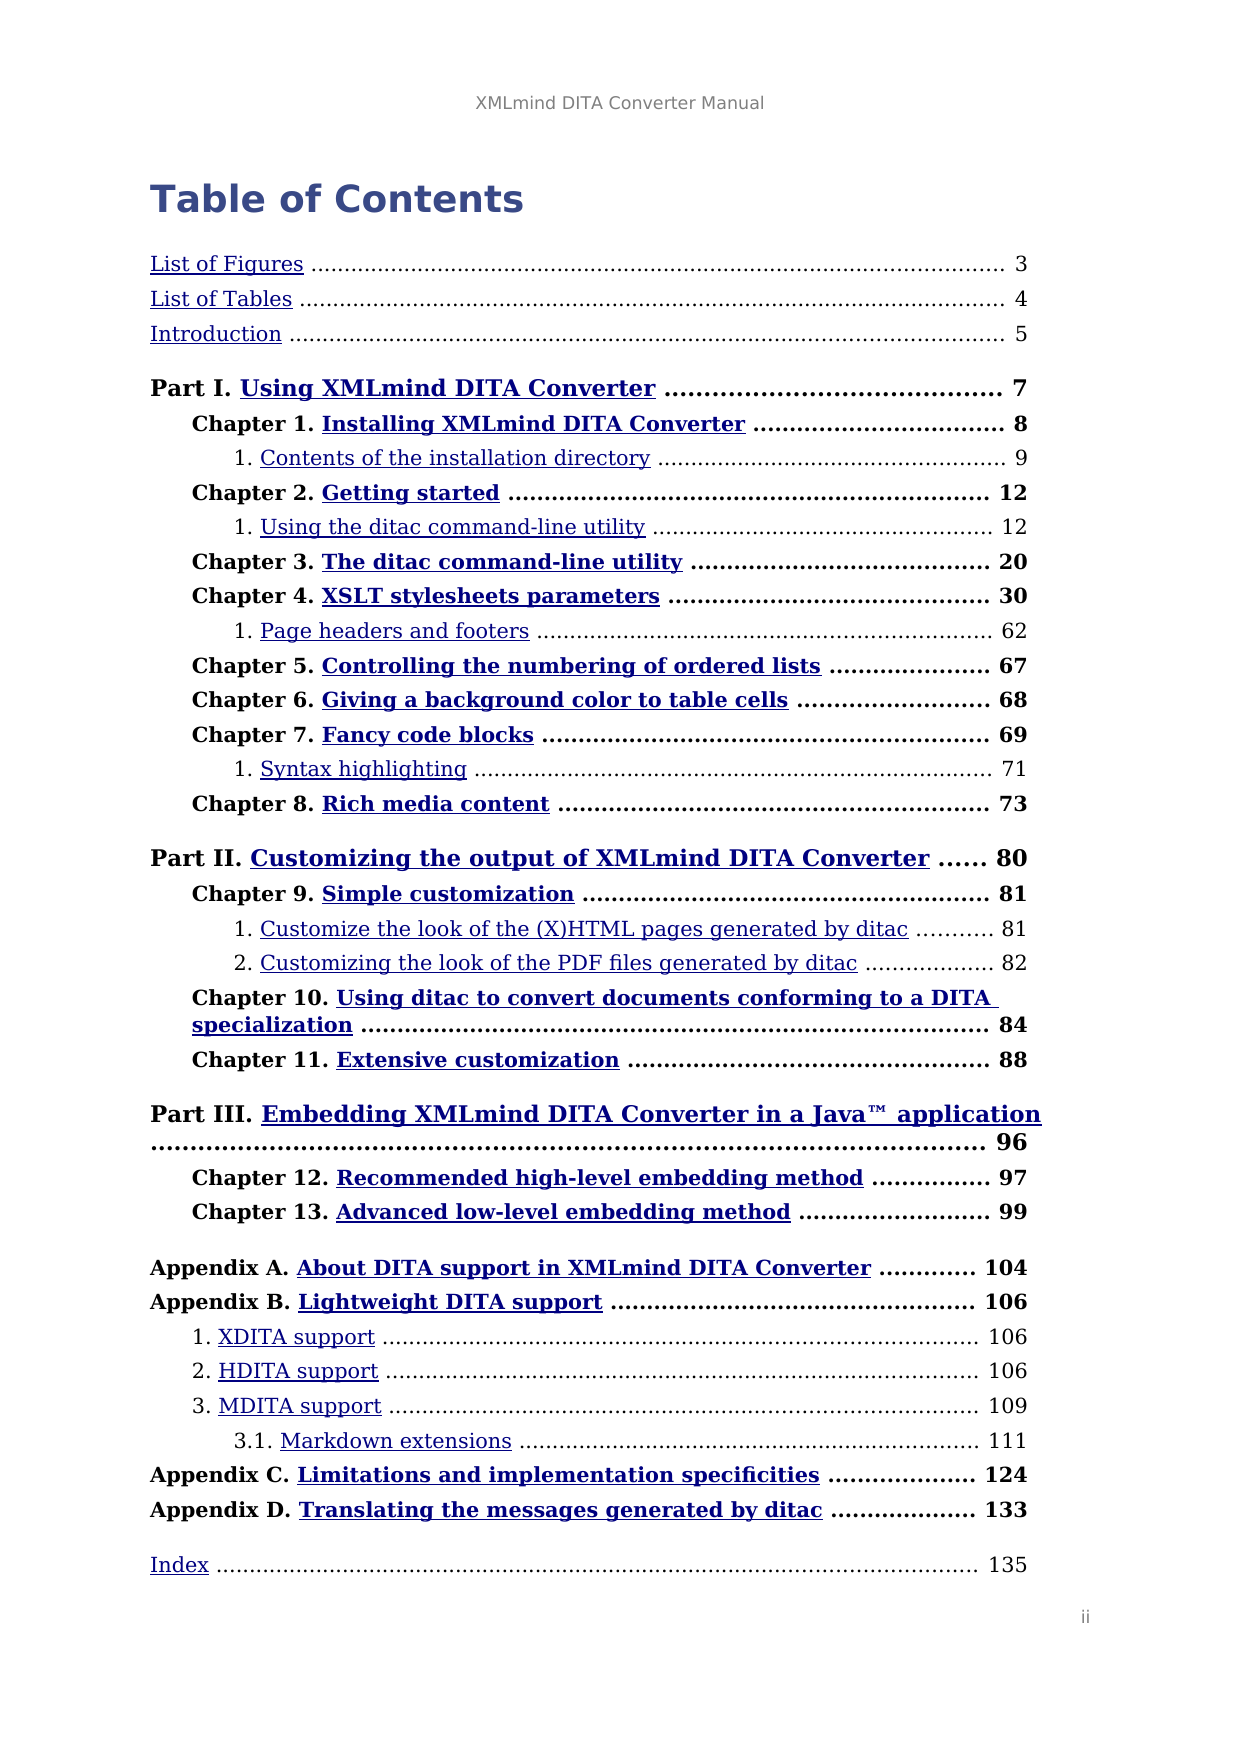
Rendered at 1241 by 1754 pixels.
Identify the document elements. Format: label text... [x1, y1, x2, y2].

text Chapter 12. Recommended high-level embedding method 0 [192, 1162, 1090, 1190]
text Chapter 5. Controlling the numbering of ordered lists 0 [192, 650, 1090, 678]
text Introduction 0 [150, 318, 1090, 346]
text Chapter 1. Installing XMLmind DITA Converter 0 [192, 408, 1090, 436]
text Appendix A. About DITA support in XMLmind DITA Converter 0 [150, 1252, 1090, 1280]
text Chapter 3. The ditac command-line utility 0 [192, 547, 1090, 574]
text 1. XDITA support 0 [192, 1322, 1090, 1349]
text 1. Contents of the installation directory 0 [233, 443, 1090, 471]
text 2. Customizing the look of the PDF files generated by ditac 0 [233, 948, 1090, 976]
text Chapter 8. Rich media content 0 [192, 789, 1090, 816]
text Chapter 13. Advanced low-level embedding method 0 [192, 1197, 1090, 1225]
text 3.1. Markdown extensions 0 [233, 1425, 1090, 1453]
text Part II. Customizing the output of XMLmind DITA Converter 0 [150, 844, 1090, 872]
text Appendix B. Lightweight DITA support 0 [150, 1287, 1090, 1315]
text 3. MDITA support 0 [192, 1391, 1090, 1418]
subtitle Table of Contents [150, 178, 1090, 221]
text Index 0 [150, 1550, 1090, 1578]
text Part I. Using XMLmind DITA Converter 0 [150, 374, 1090, 401]
text Chapter 2. Getting started 0 [192, 477, 1090, 505]
text List of Tables 0 [150, 284, 1090, 311]
text 1. Page headers and footers 0 [233, 616, 1090, 643]
text Appendix D. Translating the messages generated by ditac 0 [150, 1494, 1090, 1522]
text 1. Syntax highlighting 0 [233, 754, 1090, 782]
text Chapter 4. XSLT stylesheets parameters 0 [192, 581, 1090, 609]
text Part III. Embedding XMLmind DITA Converter in a Java™ application 0 [150, 1100, 1090, 1156]
text 1. Customize the look of the (X)HTML pages generated by ditac 0 [233, 913, 1090, 941]
text Chapter 11. Extensive customization 0 [192, 1045, 1090, 1072]
text Chapter 6. Giving a background color to table cells 0 [192, 685, 1090, 713]
text List of Figures 0 [150, 249, 1090, 277]
text Chapter 9. Simple customization 0 [192, 879, 1090, 906]
text Chapter 7. Fancy code blocks 0 [192, 719, 1090, 747]
text 2. HDITA support 0 [192, 1356, 1090, 1384]
text 1. Using the ditac command-line utility 0 [233, 512, 1090, 540]
text Chapter 10. Using ditac to convert documents conforming to a DITA specialization 0 [192, 982, 1090, 1038]
text Appendix C. Limitations and implementation specificities 0 [150, 1460, 1090, 1488]
